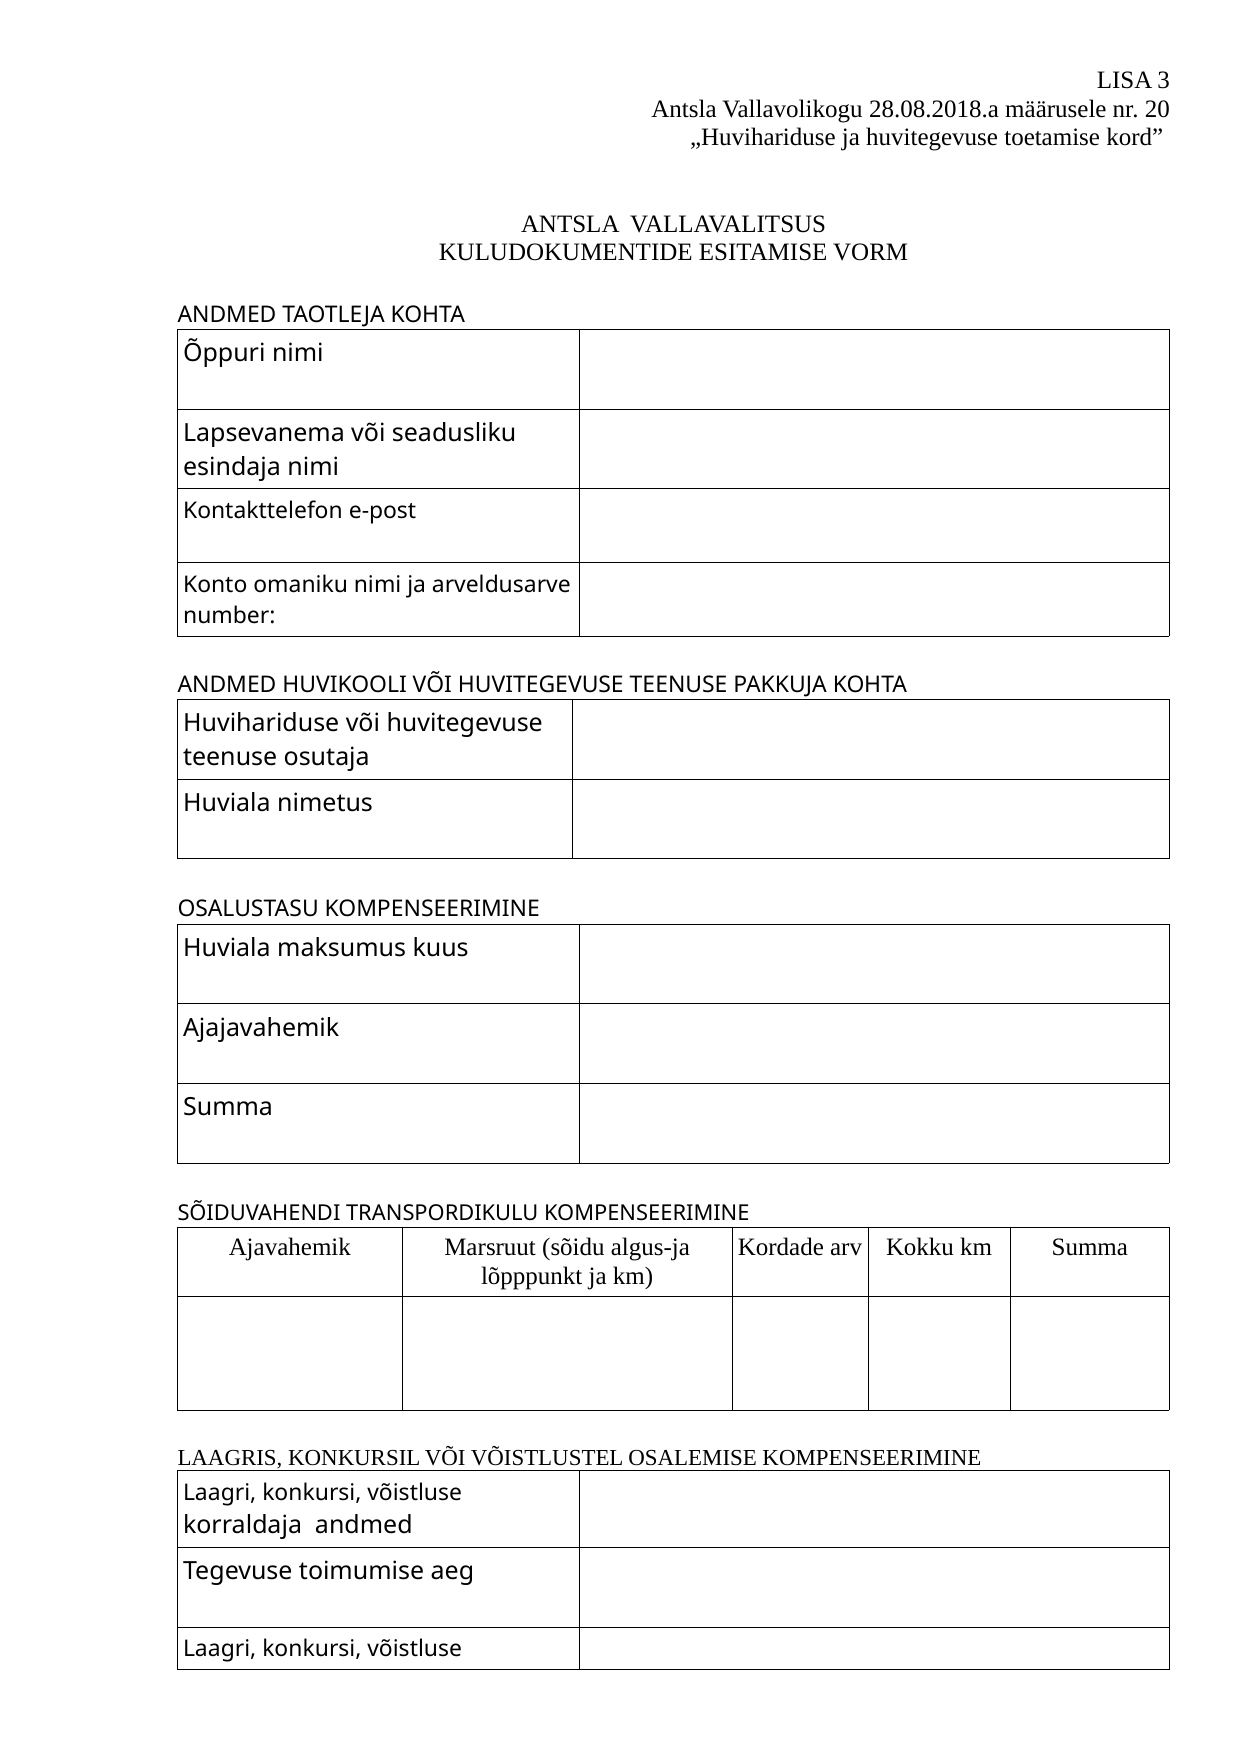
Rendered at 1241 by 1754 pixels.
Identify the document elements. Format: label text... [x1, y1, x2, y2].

table_header Huvihariduse või huvitegevuse teenuse osutaja [178, 700, 572, 778]
table_cell [580, 563, 1169, 636]
text ANDMED TAOTLEJA KOHTA [177, 297, 1169, 329]
text KULUDOKUMENTIDE ESITAMISE VORM [177, 237, 1169, 266]
table_cell Lapsevanema või seadusliku esindaja nimi [178, 410, 579, 488]
table_cell [733, 1297, 868, 1409]
table_header [580, 330, 1169, 408]
table_header Ajavahemik [178, 1228, 402, 1296]
table_header [580, 1471, 1169, 1547]
table_cell Kontakttelefon e-post [178, 489, 579, 562]
table_cell Tegevuse toimumise aeg [178, 1548, 579, 1627]
table_cell [580, 489, 1169, 562]
table_header [580, 925, 1169, 1003]
table_cell Ajajavahemik [178, 1004, 579, 1083]
table_cell [580, 1004, 1169, 1083]
table_cell [580, 1548, 1169, 1627]
table_header Marsruut (sõidu algus-ja lõpppunkt ja km) [403, 1228, 732, 1296]
table_header Summa [1011, 1228, 1169, 1296]
table_cell [580, 1084, 1169, 1163]
text SÕIDUVAHENDI TRANSPORDIKULU KOMPENSEERIMINE [177, 1197, 1169, 1227]
text ANTSLA VALLAVALITSUS [177, 209, 1169, 237]
table_header Kokku km [869, 1228, 1010, 1296]
table_cell [580, 410, 1169, 488]
table_cell [580, 1628, 1169, 1669]
text LISA 3 [177, 65, 1169, 94]
table_header Laagri, konkursi, võistluse korraldaja andmed [178, 1471, 579, 1547]
table_cell [1011, 1297, 1169, 1409]
table_cell [573, 780, 1169, 858]
text ANDMED HUVIKOOLI VÕI HUVITEGEVUSE TEENUSE PAKKUJA KOHTA [177, 668, 1169, 699]
table_cell [403, 1297, 732, 1409]
table_cell Laagri, konkursi, võistluse [178, 1628, 579, 1669]
text LAAGRIS, KONKURSIL VÕI VÕISTLUSTEL OSALEMISE KOMPENSEERIMINE [177, 1444, 1169, 1470]
table_cell Summa [178, 1084, 579, 1163]
table_header Huviala maksumus kuus [178, 925, 579, 1003]
text OSALUSTASU KOMPENSEERIMINE [177, 892, 1169, 924]
table_cell Huviala nimetus [178, 780, 572, 858]
table_header [573, 700, 1169, 778]
text „Huvihariduse ja huvitegevuse toetamise kord” [177, 122, 1169, 151]
text Antsla Vallavolikogu 28.08.2018.a määrusele nr. 20 [177, 94, 1169, 122]
table_header Õppuri nimi [178, 330, 579, 408]
table_cell [178, 1297, 402, 1409]
table_cell [869, 1297, 1010, 1409]
table_header Kordade arv [733, 1228, 868, 1296]
table_cell Konto omaniku nimi ja arveldusarve number: [178, 563, 579, 636]
